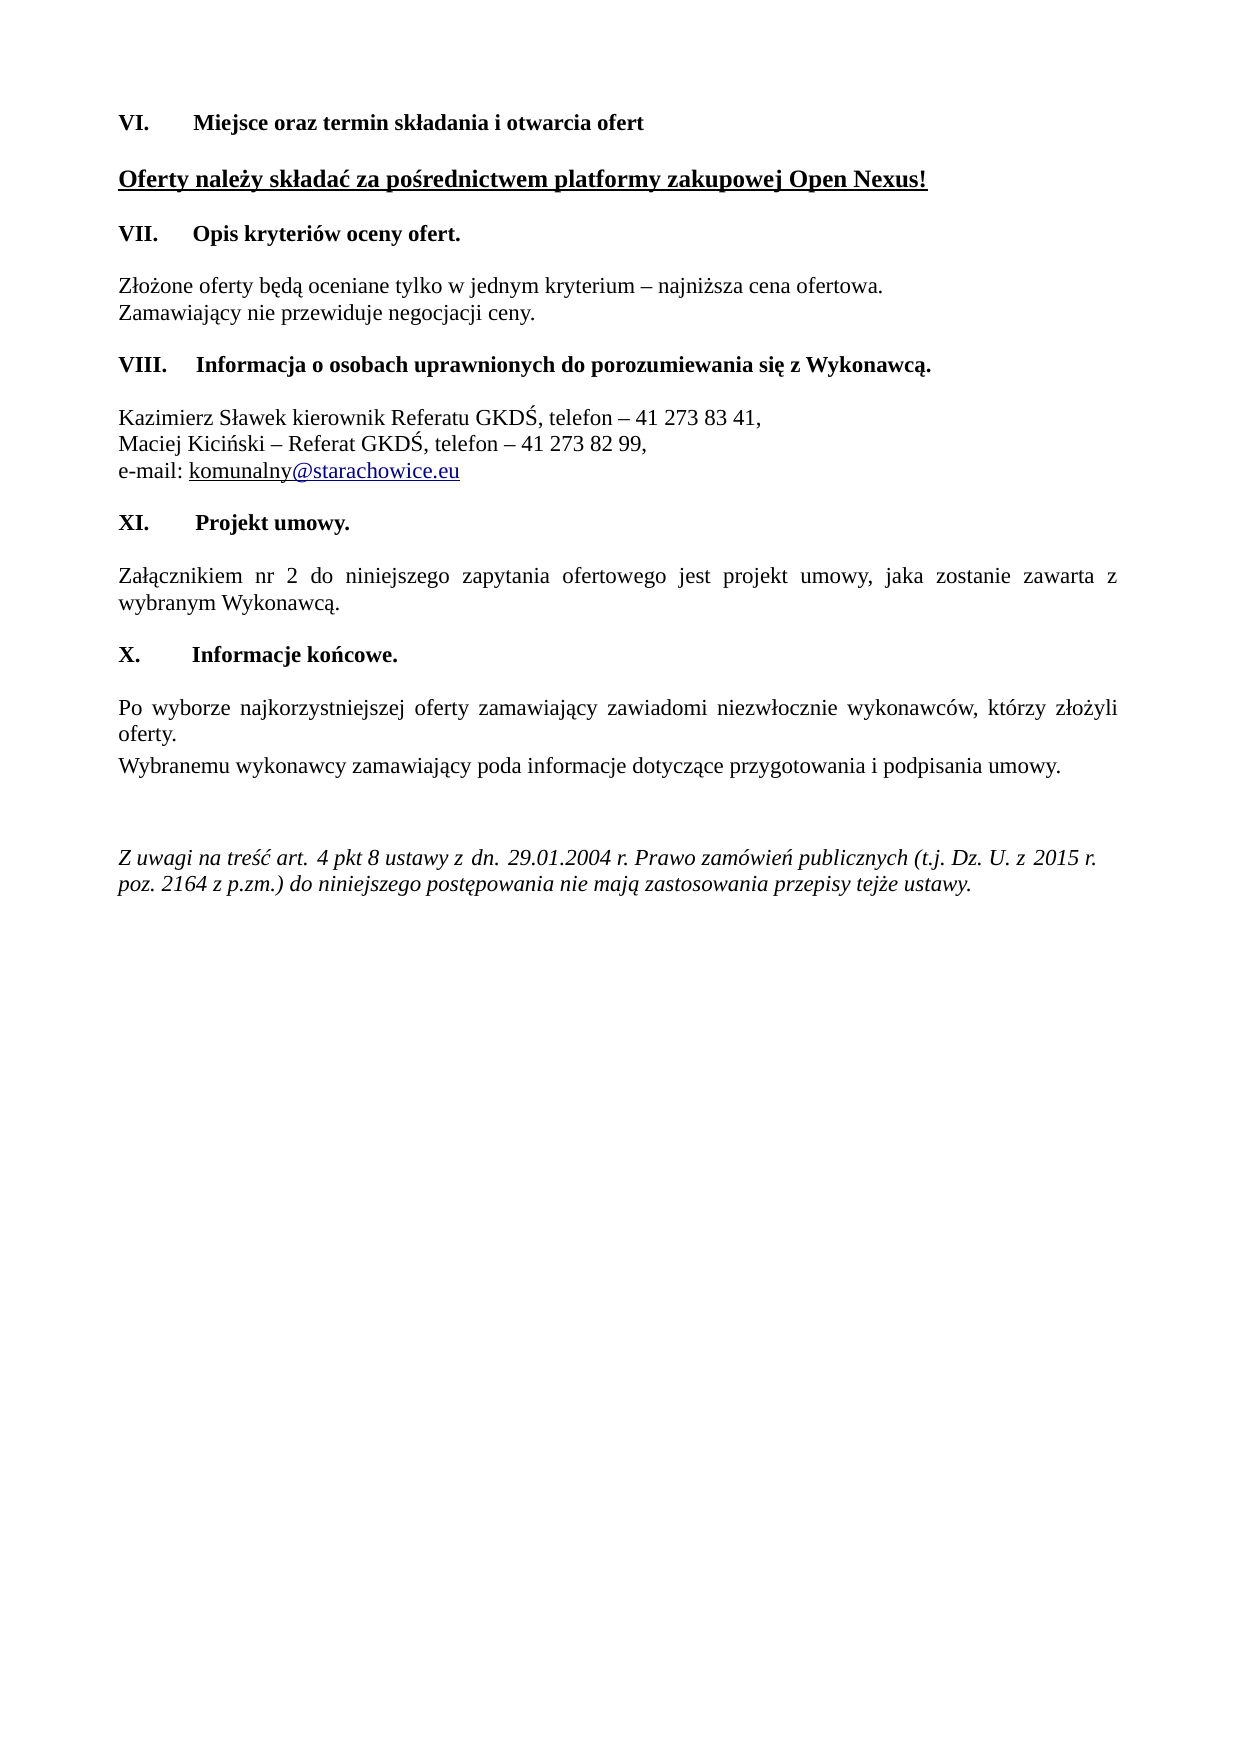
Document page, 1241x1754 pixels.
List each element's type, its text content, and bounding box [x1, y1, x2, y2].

text Oferty należy składać za pośrednictwem platformy zakupowej Open Nexus! [118, 164, 1119, 193]
text Po wyborze najkorzystniejszej oferty zamawiający zawiadomi niezwłocznie wykonawców, którzy złożyli oferty. [118, 694, 1119, 747]
text Załącznikiem nr 2 do niniejszego zapytania ofertowego jest projekt umowy, jaka zostanie zawarta z wybranym Wykonawcą. [118, 562, 1119, 615]
list X. Informacje końcowe. [118, 641, 1119, 668]
list Z uwagi na treść art. 4 pkt 8 ustawy z dn. 29.01.2004 r. Prawo zamówień publicznych (t.j. Dz. U. z 2015 r. poz. 2164 z p.zm.) do niniejszego postępowania nie mają zastosowania przepisy tejże ustawy. [118, 844, 1122, 897]
text Wybranemu wykonawcy zamawiający poda informacje dotyczące przygotowania i podpisania umowy. [118, 753, 1119, 779]
text VII. Opis kryteriów oceny ofert. [118, 219, 1119, 246]
text Maciej Kiciński – Referat GKDŚ, telefon – 41 273 82 99, [118, 430, 1119, 457]
list XI. Projekt umowy. [118, 509, 1119, 536]
text Zamawiający nie przewiduje negocjacji ceny. [118, 299, 1119, 325]
text Kazimierz Sławek kierownik Referatu GKDŚ, telefon – 41 273 83 41, [118, 404, 1119, 430]
text e-mail: komunalny@starachowice.eu [118, 457, 1119, 483]
list Miejsce oraz termin składania i otwarcia ofert [118, 109, 1119, 136]
list VIII. Informacja o osobach uprawnionych do porozumiewania się z Wykonawcą. [118, 351, 1119, 378]
text Złożone oferty będą oceniane tylko w jednym kryterium – najniższa cena ofertowa. [118, 272, 1119, 299]
